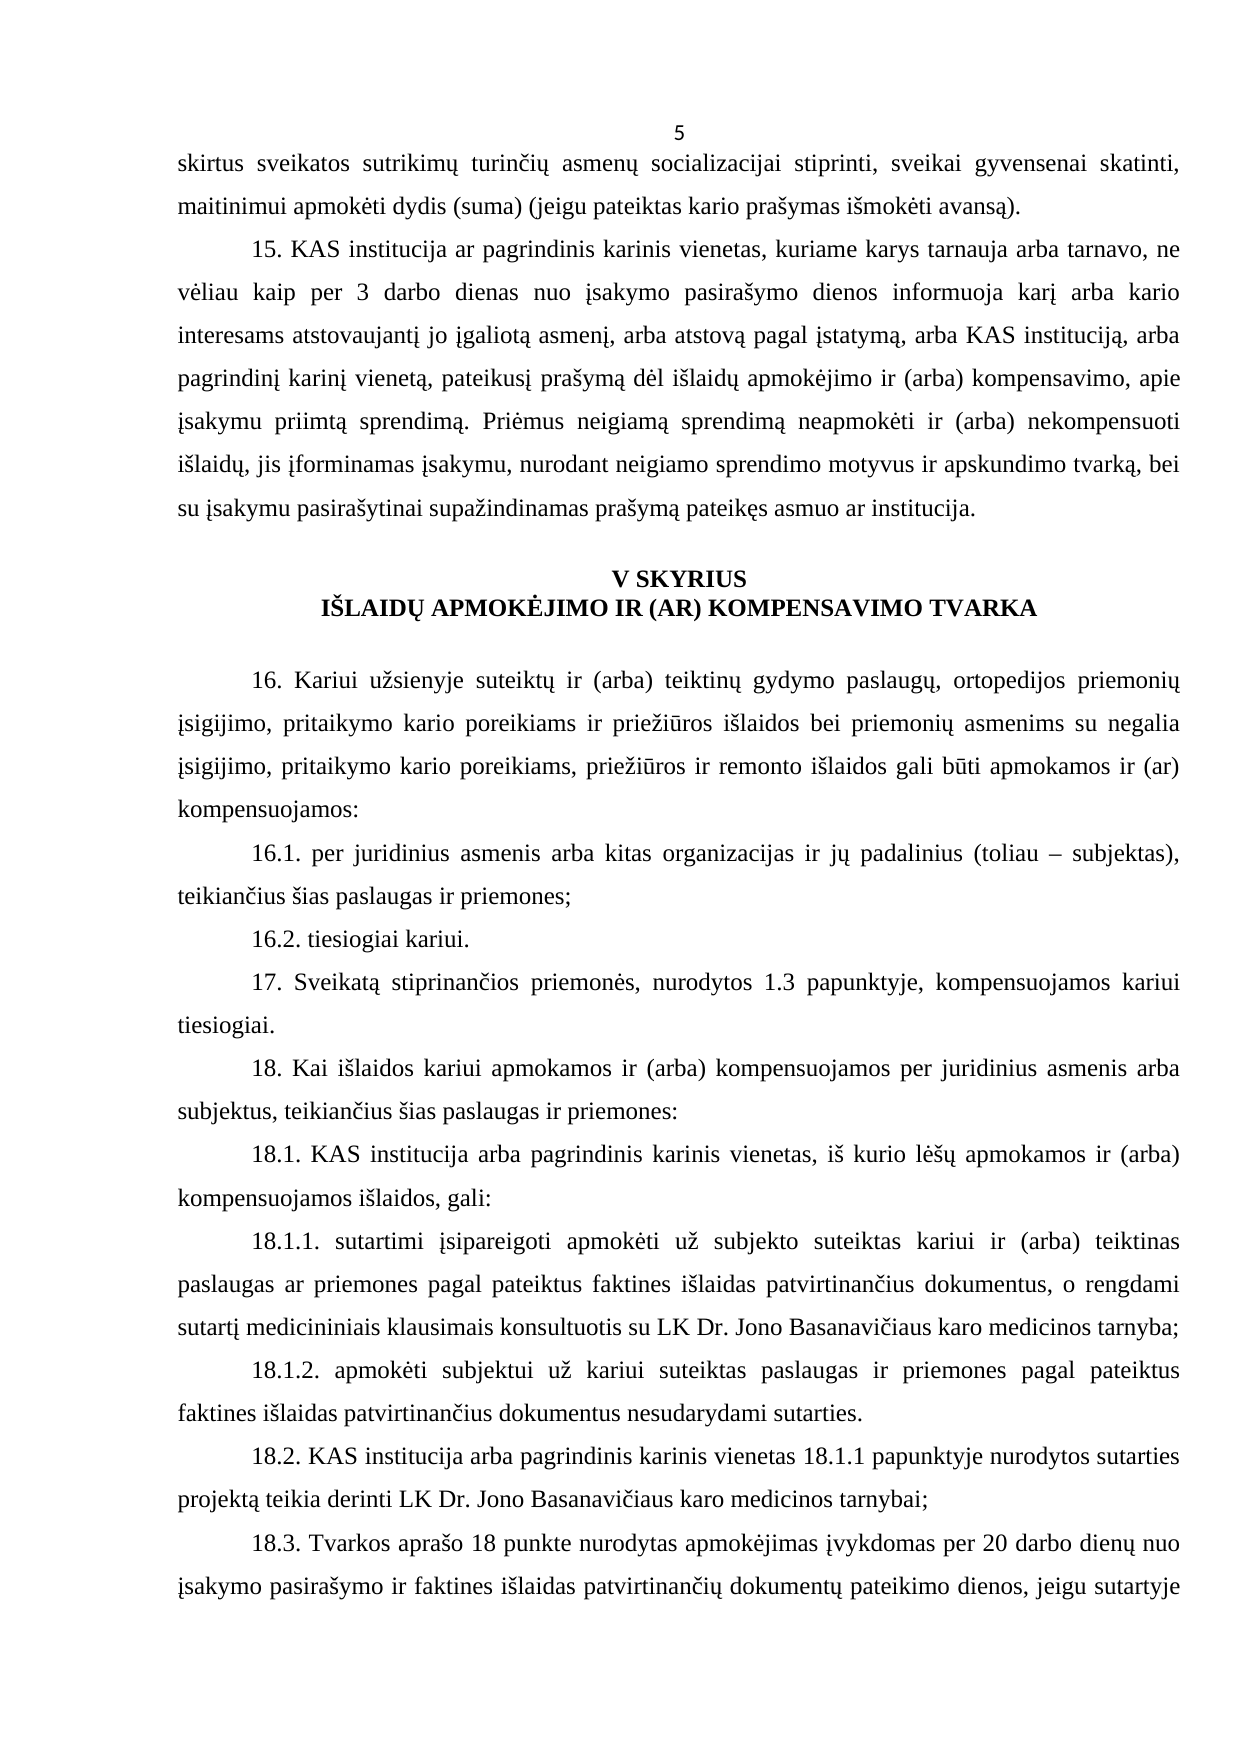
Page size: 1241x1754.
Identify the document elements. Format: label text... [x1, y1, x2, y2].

text skirtus sveikatos sutrikimų turinčių asmenų socializacijai stiprinti, sveikai gyvensenai skatinti, maitinimui apmokėti dydis (suma) (jeigu pateiktas kario prašymas išmokėti avansą). [177, 148, 1181, 219]
text 16.1. per juridinius asmenis arba kitas organizacijas ir jų padalinius (toliau – subjektas), teikiančius šias paslaugas ir priemones; [177, 838, 1181, 909]
text V SKYRIUS [177, 564, 1181, 593]
text 18.2. KAS institucija arba pagrindinis karinis vienetas 18.1.1 papunktyje nurodytos sutarties projektą teikia derinti LK Dr. Jono Basanavičiaus karo medicinos tarnybai; [177, 1441, 1181, 1513]
text 16.2. tiesiogiai kariui. [177, 924, 1181, 953]
text 17. Sveikatą stiprinančios priemonės, nurodytos 1.3 papunktyje, kompensuojamos kariui tiesiogiai. [177, 967, 1181, 1039]
text 18.3. Tvarkos aprašo 18 punkte nurodytas apmokėjimas įvykdomas per 20 darbo dienų nuo įsakymo pasirašymo ir faktines išlaidas patvirtinančių dokumentų pateikimo dienos, jeigu sutartyje [177, 1528, 1181, 1599]
text 18.1.2. apmokėti subjektui už kariui suteiktas paslaugas ir priemones pagal pateiktus faktines išlaidas patvirtinančius dokumentus nesudarydami sutarties. [177, 1355, 1181, 1427]
text IŠLAIDŲ APMOKĖJIMO IR (AR) KOMPENSAVIMO TVARKA [177, 593, 1181, 622]
text 18.1. KAS institucija arba pagrindinis karinis vienetas, iš kurio lėšų apmokamos ir (arba) kompensuojamos išlaidos, gali: [177, 1139, 1181, 1211]
text 18.1.1. sutartimi įsipareigoti apmokėti už subjekto suteiktas kariui ir (arba) teiktinas paslaugas ar priemones pagal pateiktus faktines išlaidas patvirtinančius dokumentus, o rengdami sutartį medicininiais klausimais konsultuotis su LK Dr. Jono Basanavičiaus karo medicinos tarnyba; [177, 1226, 1181, 1341]
text 16. Kariui užsienyje suteiktų ir (arba) teiktinų gydymo paslaugų, ortopedijos priemonių įsigijimo, pritaikymo kario poreikiams ir priežiūros išlaidos bei priemonių asmenims su negalia įsigijimo, pritaikymo kario poreikiams, priežiūros ir remonto išlaidos gali būti apmokamos ir (ar) kompensuojamos: [177, 665, 1181, 823]
text 18. Kai išlaidos kariui apmokamos ir (arba) kompensuojamos per juridinius asmenis arba subjektus, teikiančius šias paslaugas ir priemones: [177, 1053, 1181, 1125]
text 15. KAS institucija ar pagrindinis karinis vienetas, kuriame karys tarnauja arba tarnavo, ne vėliau kaip per 3 darbo dienas nuo įsakymo pasirašymo dienos informuoja karį arba kario interesams atstovaujantį jo įgaliotą asmenį, arba atstovą pagal įstatymą, arba KAS instituciją, arba pagrindinį karinį vienetą, pateikusį prašymą dėl išlaidų apmokėjimo ir (arba) kompensavimo, apie įsakymu priimtą sprendimą. Priėmus neigiamą sprendimą neapmokėti ir (arba) nekompensuoti išlaidų, jis įforminamas įsakymu, nurodant neigiamo sprendimo motyvus ir apskundimo tvarką, bei su įsakymu pasirašytinai supažindinamas prašymą pateikęs asmuo ar institucija. [177, 234, 1181, 521]
